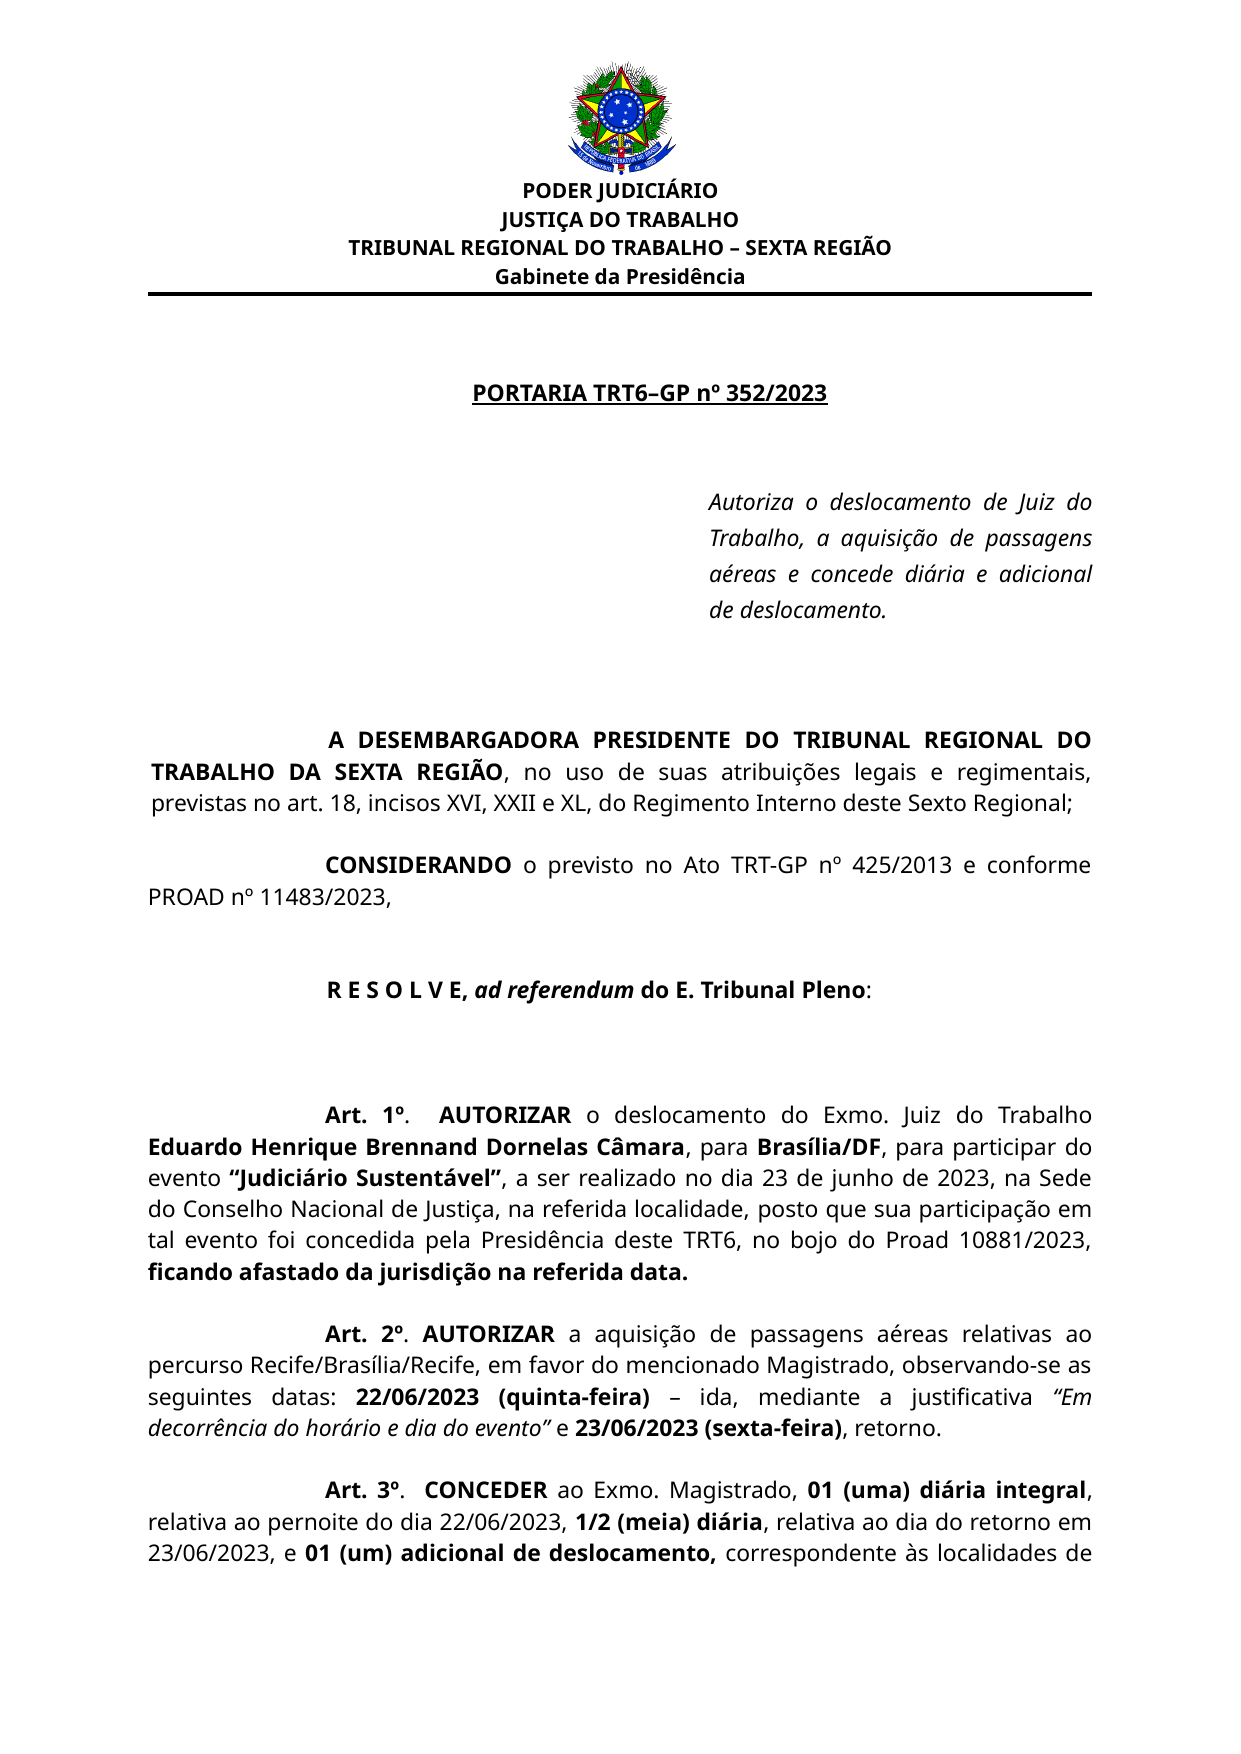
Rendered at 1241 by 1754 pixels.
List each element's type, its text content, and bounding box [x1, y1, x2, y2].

text TRIBUNAL REGIONAL DO TRABALHO – SEXTA REGIÃO [148, 233, 1092, 262]
text CONSIDERANDO o previsto no Ato TRT-GP nº 425/2013 e conforme PROAD nº 11483/2023, [148, 849, 1093, 911]
text A DESEMBARGADORA PRESIDENTE DO TRIBUNAL REGIONAL DO TRABALHO DA SEXTA REGIÃO, no uso de suas atribuições legais e regimentais, previstas no art. 18, incisos XVI, XXII e XL, do Regimento Interno deste Sexto Regional; [151, 724, 1093, 817]
text JUSTIÇA DO TRABALHO [148, 205, 1092, 233]
text Art. 2º. AUTORIZAR a aquisição de passagens aéreas relativas ao percurso Recife/Brasília/Recife, em favor do mencionado Magistrado, observando-se as seguintes datas: 22/06/2023 (quinta-feira) – ida, mediante a justificativa “Em decorrência do horário e dia do evento” e 23/06/2023 (sexta-feira), retorno. [148, 1317, 1093, 1442]
text Gabinete da Presidência [148, 262, 1092, 292]
text PODER JUDICIÁRIO [148, 177, 1092, 205]
text R E S O L V E, ad referendum do E. Tribunal Pleno: [149, 974, 1093, 1005]
text Autoriza o deslocamento de Juiz do Trabalho, a aquisição de passagens aéreas e concede diária e adicional de deslocamento. [709, 486, 1092, 625]
text Art. 1º. AUTORIZAR o deslocamento do Exmo. Juiz do Trabalho Eduardo Henrique Brennand Dornelas Câmara, para Brasília/DF, para participar do evento “Judiciário Sustentável”, a ser realizado no dia 23 de junho de 2023, na Sede do Conselho Nacional de Justiça, na referida localidade, posto que sua participação em tal evento foi concedida pela Presidência deste TRT6, no bojo do Proad 10881/2023, ficando afastado da jurisdição na referida data. [148, 1099, 1093, 1286]
text PORTARIA TRT6–GP nº 352/2023 [207, 377, 1093, 408]
picture [562, 59, 679, 177]
text Art. 3º. CONCEDER ao Exmo. Magistrado, 01 (uma) diária integral, relativa ao pernoite do dia 22/06/2023, 1/2 (meia) diária, relativa ao dia do retorno em 23/06/2023, e 01 (um) adicional de deslocamento, correspondente às localidades de [148, 1474, 1093, 1567]
